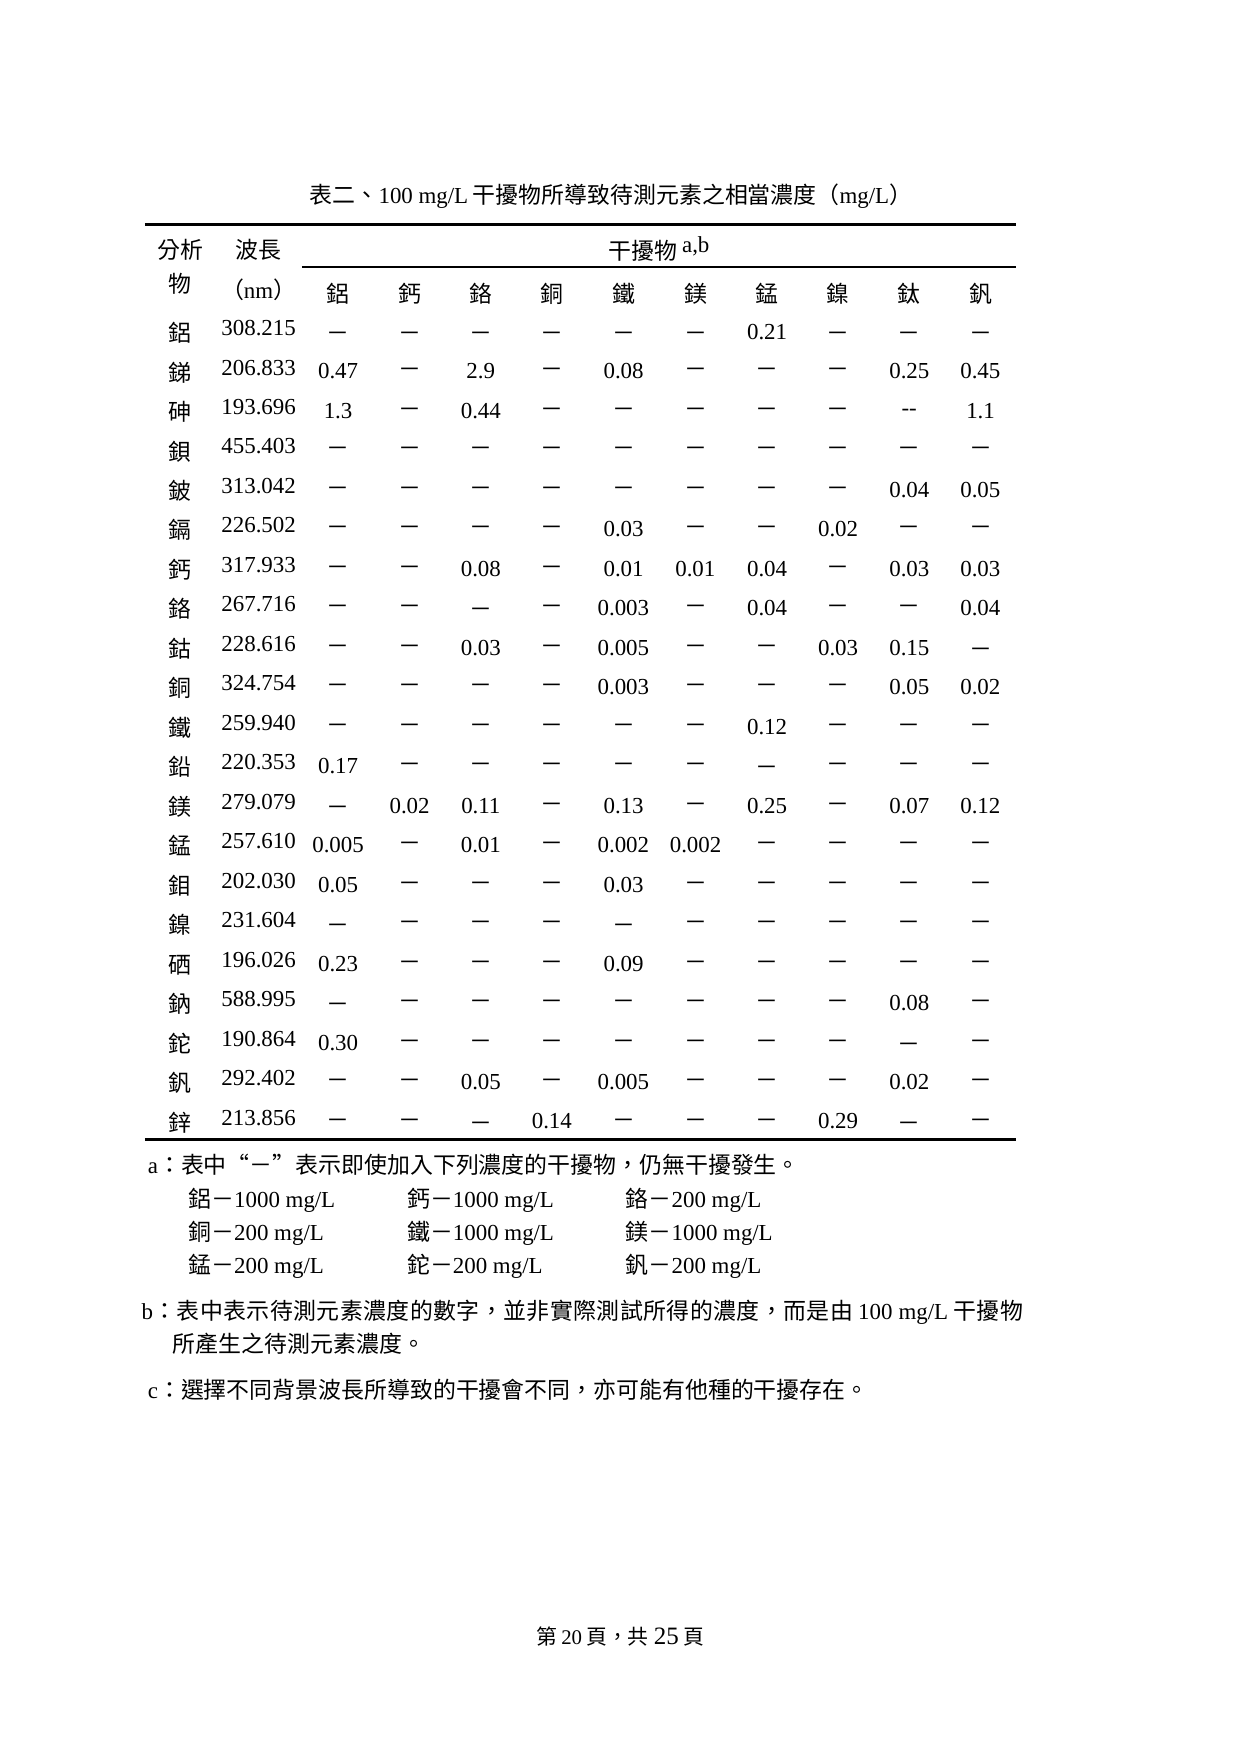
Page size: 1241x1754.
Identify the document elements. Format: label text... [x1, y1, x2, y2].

table_cell 鋁 [145, 309, 215, 348]
table_cell － [731, 1059, 802, 1098]
table_cell 鉬 [145, 861, 215, 901]
table_cell 鎘 [145, 506, 215, 546]
table_cell － [445, 980, 516, 1019]
table_cell － [731, 625, 802, 664]
table_cell 202.030 [215, 861, 302, 901]
table_cell － [516, 506, 587, 546]
table_cell － [587, 704, 659, 743]
table_cell 0.03 [945, 546, 1016, 585]
table_cell － [587, 427, 659, 467]
table_cell 鈦 [874, 268, 945, 309]
table_cell 銅 [516, 268, 587, 309]
table_cell － [803, 467, 873, 506]
table_cell 308.215 [215, 309, 302, 348]
table_cell 0.11 [445, 783, 516, 822]
table_cell － [516, 1019, 587, 1059]
table_cell 0.44 [445, 388, 516, 427]
table_header 分析物 [145, 226, 215, 309]
table_cell － [803, 664, 873, 703]
table_cell 228.616 [215, 625, 302, 664]
table_cell － [374, 664, 445, 703]
table_cell － [374, 901, 445, 940]
table_cell 279.079 [215, 783, 302, 822]
table_cell － [516, 901, 587, 940]
table_cell － [731, 427, 802, 467]
table_cell 釩 [145, 1059, 215, 1098]
table_cell － [731, 1098, 802, 1138]
table_cell － [659, 1019, 731, 1059]
table_cell － [874, 506, 945, 546]
table_cell － [302, 467, 374, 506]
table_cell － [803, 309, 873, 348]
table_cell － [374, 861, 445, 901]
table_cell － [587, 467, 659, 506]
table_cell － [945, 901, 1016, 940]
table_cell － [659, 625, 731, 664]
table_cell － [803, 822, 873, 861]
table_cell － [945, 506, 1016, 546]
table_cell 2.9 [445, 348, 516, 388]
table_cell 鎂 [659, 268, 731, 309]
table_cell － [374, 625, 445, 664]
table_cell － [803, 427, 873, 467]
text c：選擇不同背景波長所導致的干擾會不同，亦可能有他種的干擾存在。 [148, 1372, 1010, 1405]
table_cell 588.995 [215, 980, 302, 1019]
table_cell － [945, 427, 1016, 467]
table_cell 鐵 [145, 704, 215, 743]
table_cell － [659, 388, 731, 427]
table_cell － [516, 467, 587, 506]
table_cell － [445, 664, 516, 703]
table_cell － [516, 309, 587, 348]
text b：表中表示待測元素濃度的數字，並非實際測試所得的濃度，而是由100 mg/L干擾物所產生之待測元素濃度。 [141, 1293, 1023, 1359]
table_cell － [587, 743, 659, 782]
table_cell － [516, 388, 587, 427]
table_cell － [659, 664, 731, 703]
table_cell － [587, 388, 659, 427]
table_cell － [587, 309, 659, 348]
table_cell － [731, 822, 802, 861]
table_cell 324.754 [215, 664, 302, 703]
table_cell － [374, 348, 445, 388]
table_cell 0.17 [302, 743, 374, 782]
table_cell 0.02 [374, 783, 445, 822]
table_cell － [945, 1098, 1016, 1138]
table_cell － [945, 1019, 1016, 1059]
table_header 鈣－1000 mg/L [404, 1180, 623, 1214]
table_cell － [374, 1059, 445, 1098]
table_cell 鉛 [145, 743, 215, 782]
table_cell － [803, 743, 873, 782]
table_cell － [302, 506, 374, 546]
table_cell － [445, 585, 516, 624]
table_cell 267.716 [215, 585, 302, 624]
table_cell － [516, 664, 587, 703]
table_cell 銅－200 mg/L [185, 1214, 404, 1247]
text a：表中“－”表示即使加入下列濃度的干擾物，仍無干擾發生。 [148, 1147, 1122, 1180]
table_cell 0.05 [874, 664, 945, 703]
table_cell － [374, 585, 445, 624]
table_cell － [945, 704, 1016, 743]
table_cell － [874, 427, 945, 467]
table_cell － [874, 585, 945, 624]
table_cell － [445, 704, 516, 743]
table_cell － [374, 427, 445, 467]
table_cell － [874, 940, 945, 980]
table_cell 317.933 [215, 546, 302, 585]
table_cell 257.610 [215, 822, 302, 861]
table_cell 313.042 [215, 467, 302, 506]
table_cell 0.09 [587, 940, 659, 980]
table_cell － [445, 940, 516, 980]
table_cell － [659, 585, 731, 624]
table_cell 0.47 [302, 348, 374, 388]
table_cell － [731, 506, 802, 546]
table_cell － [587, 1098, 659, 1138]
table_cell － [302, 625, 374, 664]
table_cell － [945, 980, 1016, 1019]
table_cell － [731, 940, 802, 980]
table_cell 0.08 [445, 546, 516, 585]
table_cell － [731, 388, 802, 427]
table_cell 1.1 [945, 388, 1016, 427]
table_cell － [445, 1019, 516, 1059]
table_cell － [803, 861, 873, 901]
table_cell － [374, 743, 445, 782]
table_cell － [945, 940, 1016, 980]
table_cell － [874, 309, 945, 348]
table_cell 231.604 [215, 901, 302, 940]
table_cell － [659, 743, 731, 782]
table_cell 0.02 [803, 506, 873, 546]
table_cell 銻 [145, 348, 215, 388]
table_cell 0.002 [587, 822, 659, 861]
table_cell 0.01 [445, 822, 516, 861]
table_cell -- [874, 388, 945, 427]
table_cell － [302, 783, 374, 822]
table_cell 0.01 [587, 546, 659, 585]
table_cell － [302, 1098, 374, 1138]
table_cell 0.21 [731, 309, 802, 348]
table_header 鉻－200 mg/L [623, 1180, 871, 1214]
table_cell 鉻 [145, 585, 215, 624]
table_cell － [302, 980, 374, 1019]
table_cell － [374, 1098, 445, 1138]
table_cell 0.005 [587, 1059, 659, 1098]
table_cell － [874, 822, 945, 861]
table_cell － [587, 1019, 659, 1059]
table_cell 錳 [145, 822, 215, 861]
table_cell 1.3 [302, 388, 374, 427]
table_cell － [659, 704, 731, 743]
table_cell 0.05 [445, 1059, 516, 1098]
table_cell － [659, 1098, 731, 1138]
table_cell 鈷 [145, 625, 215, 664]
table_cell － [803, 1059, 873, 1098]
table_cell － [516, 783, 587, 822]
table_cell － [374, 388, 445, 427]
table_cell － [587, 980, 659, 1019]
table_cell － [374, 309, 445, 348]
table_cell － [374, 506, 445, 546]
table_cell 0.25 [874, 348, 945, 388]
table_cell 220.353 [215, 743, 302, 782]
table_cell － [659, 901, 731, 940]
table_cell 213.856 [215, 1098, 302, 1138]
table_cell 0.29 [803, 1098, 873, 1138]
table_cell － [803, 585, 873, 624]
table_cell 鋅 [145, 1098, 215, 1138]
table_cell － [659, 309, 731, 348]
text 表二、100 mg/L干擾物所導致待測元素之相當濃度（mg/L） [129, 177, 1092, 210]
table_cell － [659, 940, 731, 980]
table_cell － [659, 1059, 731, 1098]
table_cell 0.03 [587, 506, 659, 546]
table_cell 0.04 [731, 585, 802, 624]
table_cell 0.03 [587, 861, 659, 901]
table_cell － [874, 1019, 945, 1059]
table_cell 0.005 [587, 625, 659, 664]
table_cell － [302, 704, 374, 743]
table_cell 釩 [945, 268, 1016, 309]
table_header 干擾物a,b [302, 226, 1016, 266]
table_cell － [516, 743, 587, 782]
table_cell 0.25 [731, 783, 802, 822]
table_cell － [945, 625, 1016, 664]
table_cell － [803, 783, 873, 822]
table_cell － [731, 901, 802, 940]
table_cell － [445, 901, 516, 940]
table_cell － [302, 546, 374, 585]
table_cell － [516, 822, 587, 861]
table_cell － [659, 348, 731, 388]
table_cell － [874, 901, 945, 940]
table_cell 鎳 [145, 901, 215, 940]
table_cell 0.03 [874, 546, 945, 585]
table_cell 455.403 [215, 427, 302, 467]
table_cell － [731, 743, 802, 782]
table_cell － [516, 1059, 587, 1098]
table_cell 鐵－1000 mg/L [404, 1214, 623, 1247]
table_cell － [731, 467, 802, 506]
table_cell － [516, 546, 587, 585]
table_cell 226.502 [215, 506, 302, 546]
table_cell 鐵 [587, 268, 659, 309]
table_cell － [803, 940, 873, 980]
table_cell 0.04 [874, 467, 945, 506]
table_header 波長 （nm） [215, 226, 302, 309]
table_cell 0.15 [874, 625, 945, 664]
table_cell － [516, 427, 587, 467]
table_cell 259.940 [215, 704, 302, 743]
table_cell － [659, 861, 731, 901]
table_cell 鉈－200 mg/L [404, 1247, 623, 1280]
table_cell － [302, 585, 374, 624]
table_cell 190.864 [215, 1019, 302, 1059]
table_cell － [374, 940, 445, 980]
table_cell 0.005 [302, 822, 374, 861]
table_cell 0.13 [587, 783, 659, 822]
table_cell 0.003 [587, 585, 659, 624]
table_cell 鎂－1000 mg/L [623, 1214, 871, 1247]
table_cell － [803, 980, 873, 1019]
table_cell － [587, 901, 659, 940]
table_cell － [874, 743, 945, 782]
table_cell 193.696 [215, 388, 302, 427]
table_cell － [874, 1098, 945, 1138]
table_cell － [374, 546, 445, 585]
table_cell 硒 [145, 940, 215, 980]
table_cell 鉻 [445, 268, 516, 309]
table_cell 銅 [145, 664, 215, 703]
table_cell 鋇 [145, 427, 215, 467]
table_cell － [374, 467, 445, 506]
table_cell 0.03 [803, 625, 873, 664]
table_cell － [659, 427, 731, 467]
table_cell － [516, 861, 587, 901]
table_cell － [803, 1019, 873, 1059]
table_cell － [516, 980, 587, 1019]
table_cell － [659, 980, 731, 1019]
table_cell 0.002 [659, 822, 731, 861]
table_cell － [945, 743, 1016, 782]
table_cell 0.02 [874, 1059, 945, 1098]
table_cell － [659, 467, 731, 506]
table_header 鋁－1000 mg/L [185, 1180, 404, 1214]
table_cell － [659, 506, 731, 546]
table_cell 鈉 [145, 980, 215, 1019]
table_cell － [945, 309, 1016, 348]
table_cell 0.30 [302, 1019, 374, 1059]
table_cell － [445, 467, 516, 506]
table_cell － [516, 585, 587, 624]
table_cell － [874, 704, 945, 743]
table_cell 鉈 [145, 1019, 215, 1059]
table_cell － [803, 348, 873, 388]
table_cell － [516, 704, 587, 743]
table_cell － [302, 1059, 374, 1098]
table_cell 鋁 [302, 268, 374, 309]
table_cell － [731, 861, 802, 901]
table_cell － [445, 743, 516, 782]
table_cell 砷 [145, 388, 215, 427]
table_cell － [302, 309, 374, 348]
table_cell － [302, 901, 374, 940]
table_cell － [659, 783, 731, 822]
table_cell 0.04 [945, 585, 1016, 624]
table_cell － [874, 861, 945, 901]
table_cell 0.05 [945, 467, 1016, 506]
table_cell － [445, 309, 516, 348]
table_cell 0.03 [445, 625, 516, 664]
table_cell － [374, 822, 445, 861]
table_cell 0.02 [945, 664, 1016, 703]
table_cell － [445, 1098, 516, 1138]
table_cell － [731, 348, 802, 388]
table_cell 0.07 [874, 783, 945, 822]
table_cell 0.05 [302, 861, 374, 901]
table_cell － [302, 427, 374, 467]
table_cell 錳 [731, 268, 802, 309]
table_cell 鎳 [803, 268, 873, 309]
table_cell － [731, 1019, 802, 1059]
table_cell 0.23 [302, 940, 374, 980]
table_cell － [731, 980, 802, 1019]
table_cell 0.12 [945, 783, 1016, 822]
table_cell － [945, 861, 1016, 901]
table_cell － [803, 388, 873, 427]
table_cell － [302, 664, 374, 703]
table_cell 0.01 [659, 546, 731, 585]
table_cell － [516, 940, 587, 980]
table_cell 0.08 [874, 980, 945, 1019]
table_cell － [945, 1059, 1016, 1098]
table_cell － [731, 664, 802, 703]
table_cell － [445, 427, 516, 467]
table_cell 鈹 [145, 467, 215, 506]
table_cell 0.45 [945, 348, 1016, 388]
table_cell 0.04 [731, 546, 802, 585]
table_cell － [445, 506, 516, 546]
table_cell 0.14 [516, 1098, 587, 1138]
table_cell － [945, 822, 1016, 861]
table_cell 錳－200 mg/L [185, 1247, 404, 1280]
table_cell 196.026 [215, 940, 302, 980]
table_cell 鈣 [374, 268, 445, 309]
table_cell 鈣 [145, 546, 215, 585]
table_cell 0.003 [587, 664, 659, 703]
table_cell － [516, 625, 587, 664]
table_cell － [374, 980, 445, 1019]
table_cell － [445, 861, 516, 901]
table_cell － [516, 348, 587, 388]
table_cell 0.08 [587, 348, 659, 388]
table_cell － [803, 704, 873, 743]
table_cell － [803, 901, 873, 940]
table_cell － [374, 1019, 445, 1059]
table_cell － [374, 704, 445, 743]
table_cell 206.833 [215, 348, 302, 388]
table_cell 0.12 [731, 704, 802, 743]
table_cell 鎂 [145, 783, 215, 822]
table_cell － [803, 546, 873, 585]
table_cell 釩－200 mg/L [623, 1247, 871, 1280]
table_cell 292.402 [215, 1059, 302, 1098]
